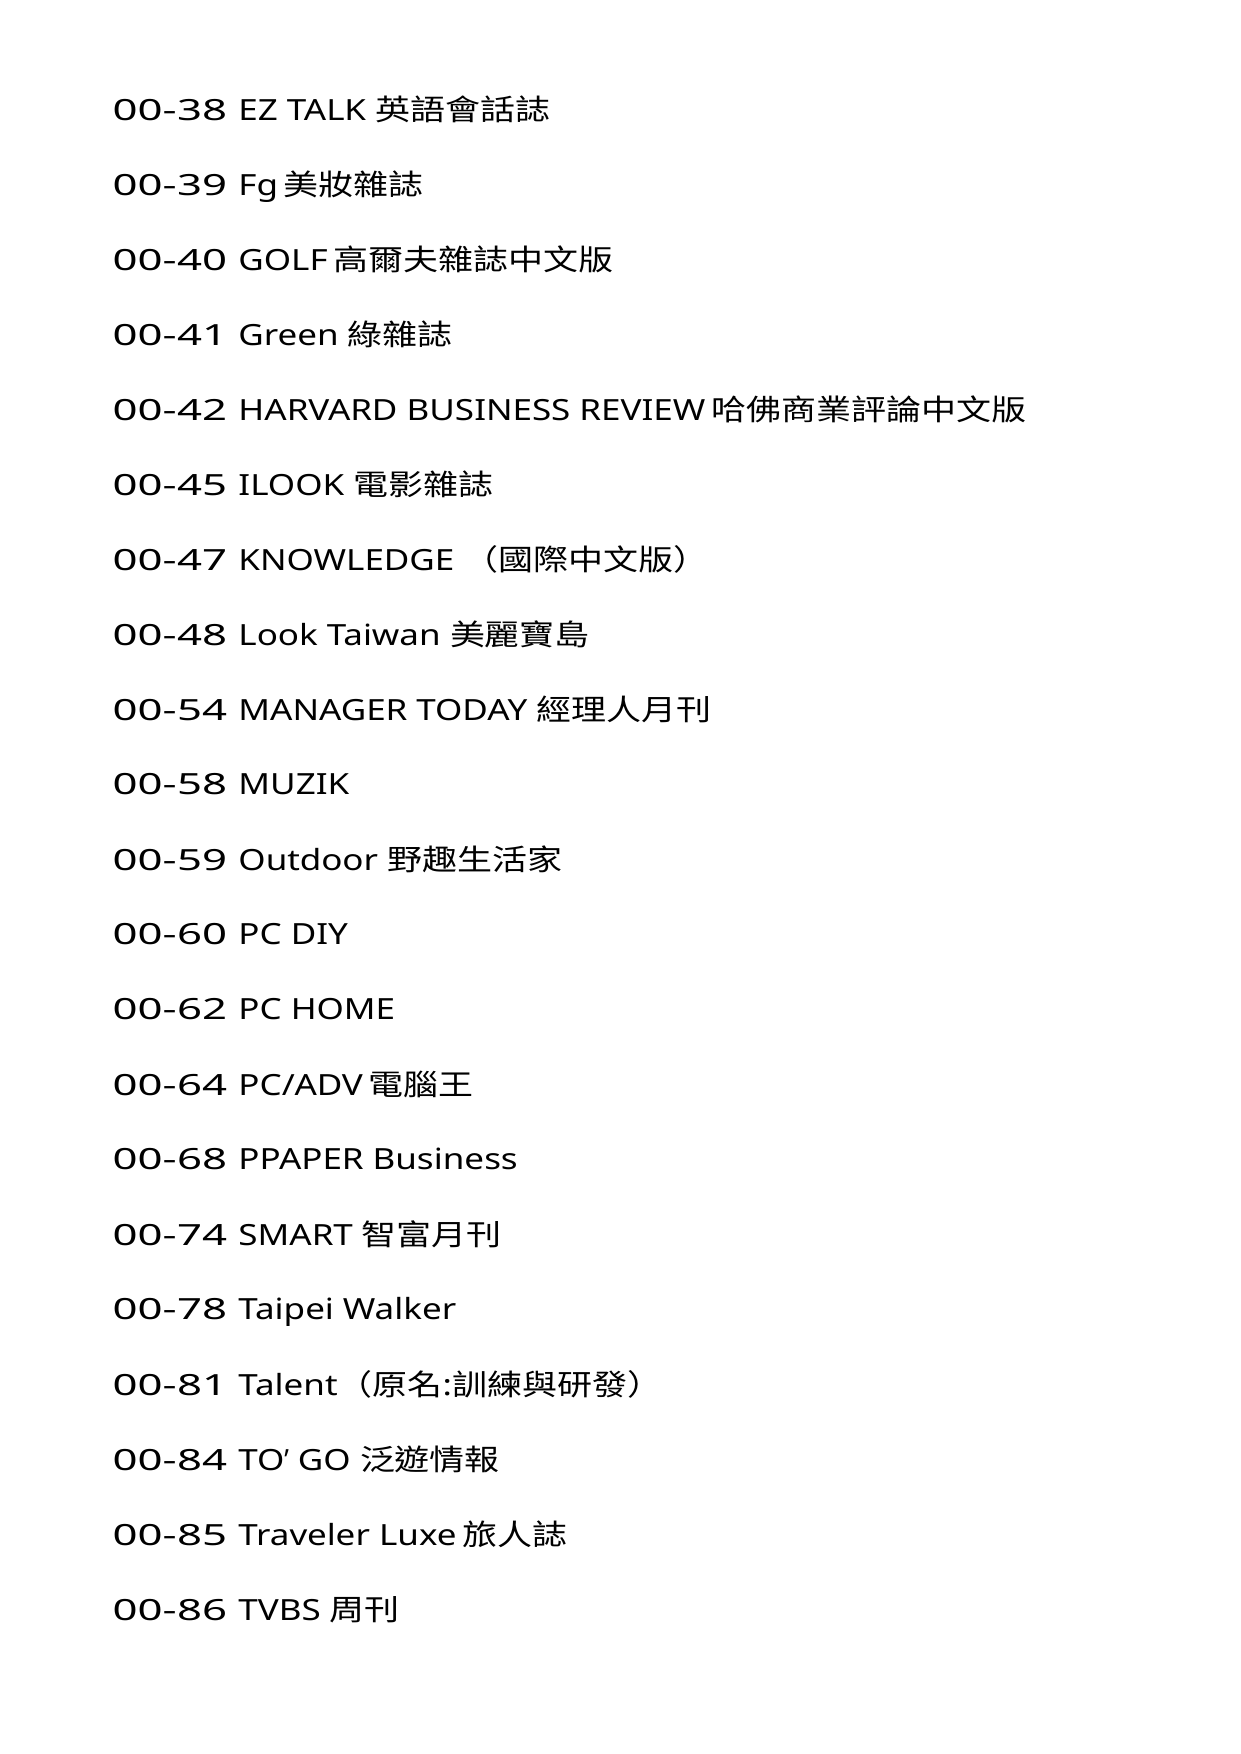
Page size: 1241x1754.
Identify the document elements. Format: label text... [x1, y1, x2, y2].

text 00-81 Talent（原名:訓練與研發） [112, 1346, 1200, 1421]
text 00-40 GOLF高爾夫雜誌中文版 [112, 221, 1200, 296]
text 00-68 PPAPER Business [112, 1121, 1200, 1196]
text 00-38 EZ TALK 英語會話誌 [112, 71, 1200, 146]
text 00-48 Look Taiwan 美麗寶島 [112, 596, 1200, 671]
text 00-84 TO’ GO 泛遊情報 [112, 1421, 1200, 1496]
text 00-41 Green 綠雜誌 [112, 296, 1200, 371]
text 00-78 Taipei Walker [112, 1271, 1200, 1346]
text 00-39 Fg美妝雜誌 [112, 146, 1200, 221]
text 00-85 Traveler Luxe旅人誌 [112, 1496, 1200, 1571]
text 00-59 Outdoor 野趣生活家 [112, 821, 1200, 896]
text 00-62 PC HOME [112, 971, 1200, 1046]
text 00-74 SMART 智富月刊 [112, 1196, 1200, 1271]
text 00-47 KNOWLEDGE （國際中文版） [112, 521, 1200, 596]
text 00-42 HARVARD BUSINESS REVIEW哈佛商業評論中文版 [112, 371, 1200, 446]
text 00-45 ILOOK 電影雜誌 [112, 446, 1200, 521]
text 00-54 MANAGER TODAY 經理人月刊 [112, 671, 1200, 746]
text 00-60 PC DIY [112, 896, 1200, 971]
text 00-58 MUZIK [112, 746, 1200, 821]
text 00-86 TVBS 周刊 [112, 1571, 1200, 1646]
text 00-64 PC/ADV電腦王 [112, 1046, 1200, 1121]
